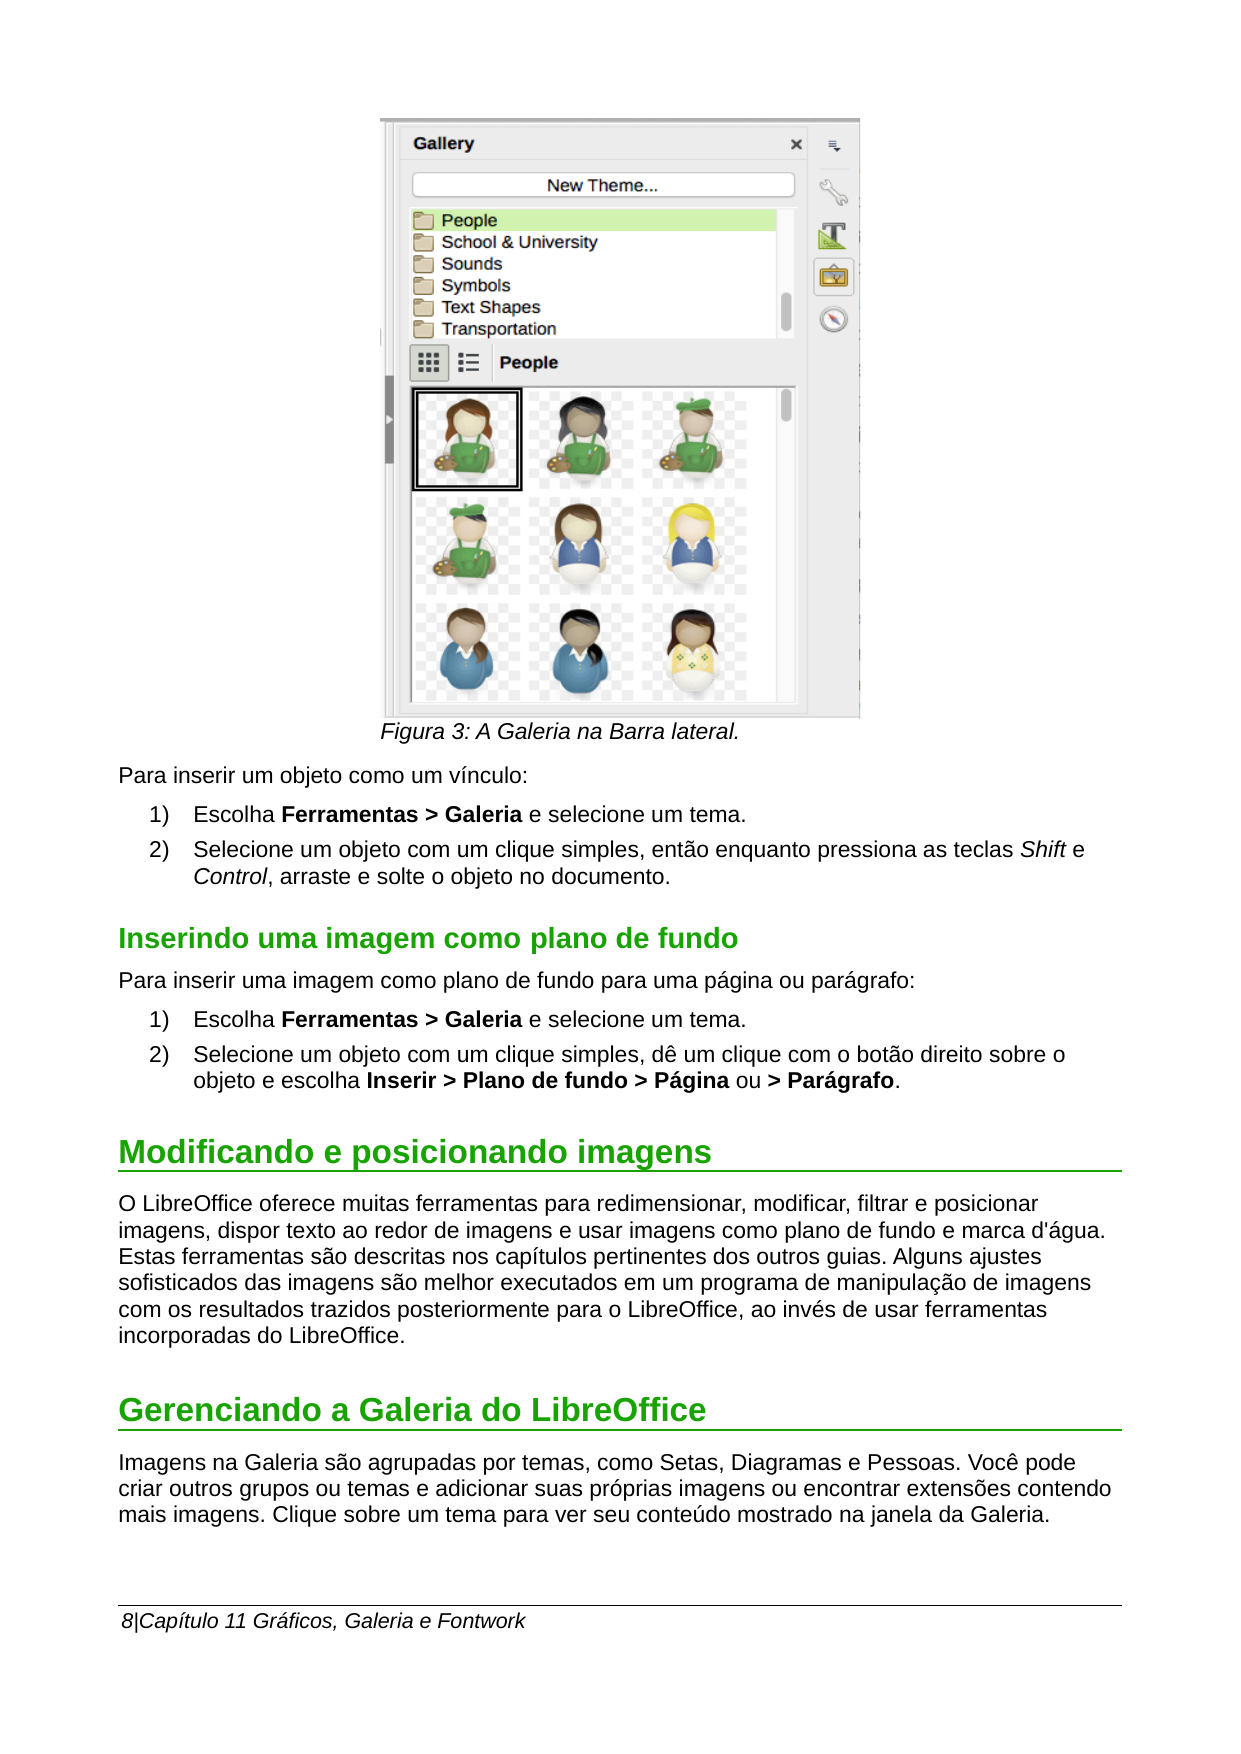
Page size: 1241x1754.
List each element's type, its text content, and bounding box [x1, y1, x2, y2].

text Imagens na Galeria são agrupadas por temas, como Setas, Diagramas e Pessoas. Você pode criar outros grupos ou temas e adicionar suas próprias imagens ou encontrar extensões contendo mais imagens. Clique sobre um tema para ver seu conteúdo mostrado na janela da Galeria. [118, 1448, 1122, 1528]
list Escolha Ferramentas > Galeria e selecione um tema. [169, 801, 1122, 827]
text O LibreOffice oferece muitas ferramentas para redimensionar, modificar, filtrar e posicionar imagens, dispor texto ao redor de imagens e usar imagens como plano de fundo e marca d'água. Estas ferramentas são descritas nos capítulos pertinentes dos outros guias. Alguns ajustes sofisticados das imagens são melhor executados em um programa de manipulação de imagens com os resultados trazidos posteriormente para o LibreOffice, ao invés de usar ferramentas incorporadas do LibreOffice. [118, 1190, 1122, 1348]
text Figura 3: A Galeria na Barra lateral. [380, 719, 860, 744]
subtitle Inserindo uma imagem como plano de fundo [118, 922, 1122, 955]
list Para inserir uma imagem como plano de fundo para uma página ou parágrafo: [118, 967, 1122, 993]
list Selecione um objeto com um clique simples, dê um clique com o botão direito sobre o objeto e escolha Inserir > Plano de fundo > Página ou > Parágrafo. [169, 1041, 1122, 1094]
list Selecione um objeto com um clique simples, então enquanto pressiona as teclas Shift e Control, arraste e solte o objeto no documento. [169, 836, 1122, 889]
subtitle Modificando e posicionando imagens [118, 1132, 1122, 1170]
subtitle Gerenciando a Galeria do LibreOffice [118, 1390, 1122, 1429]
picture [380, 118, 861, 719]
list Escolha Ferramentas > Galeria e selecione um tema. [169, 1006, 1122, 1032]
list Para inserir um objeto como um vínculo: [118, 762, 1122, 789]
